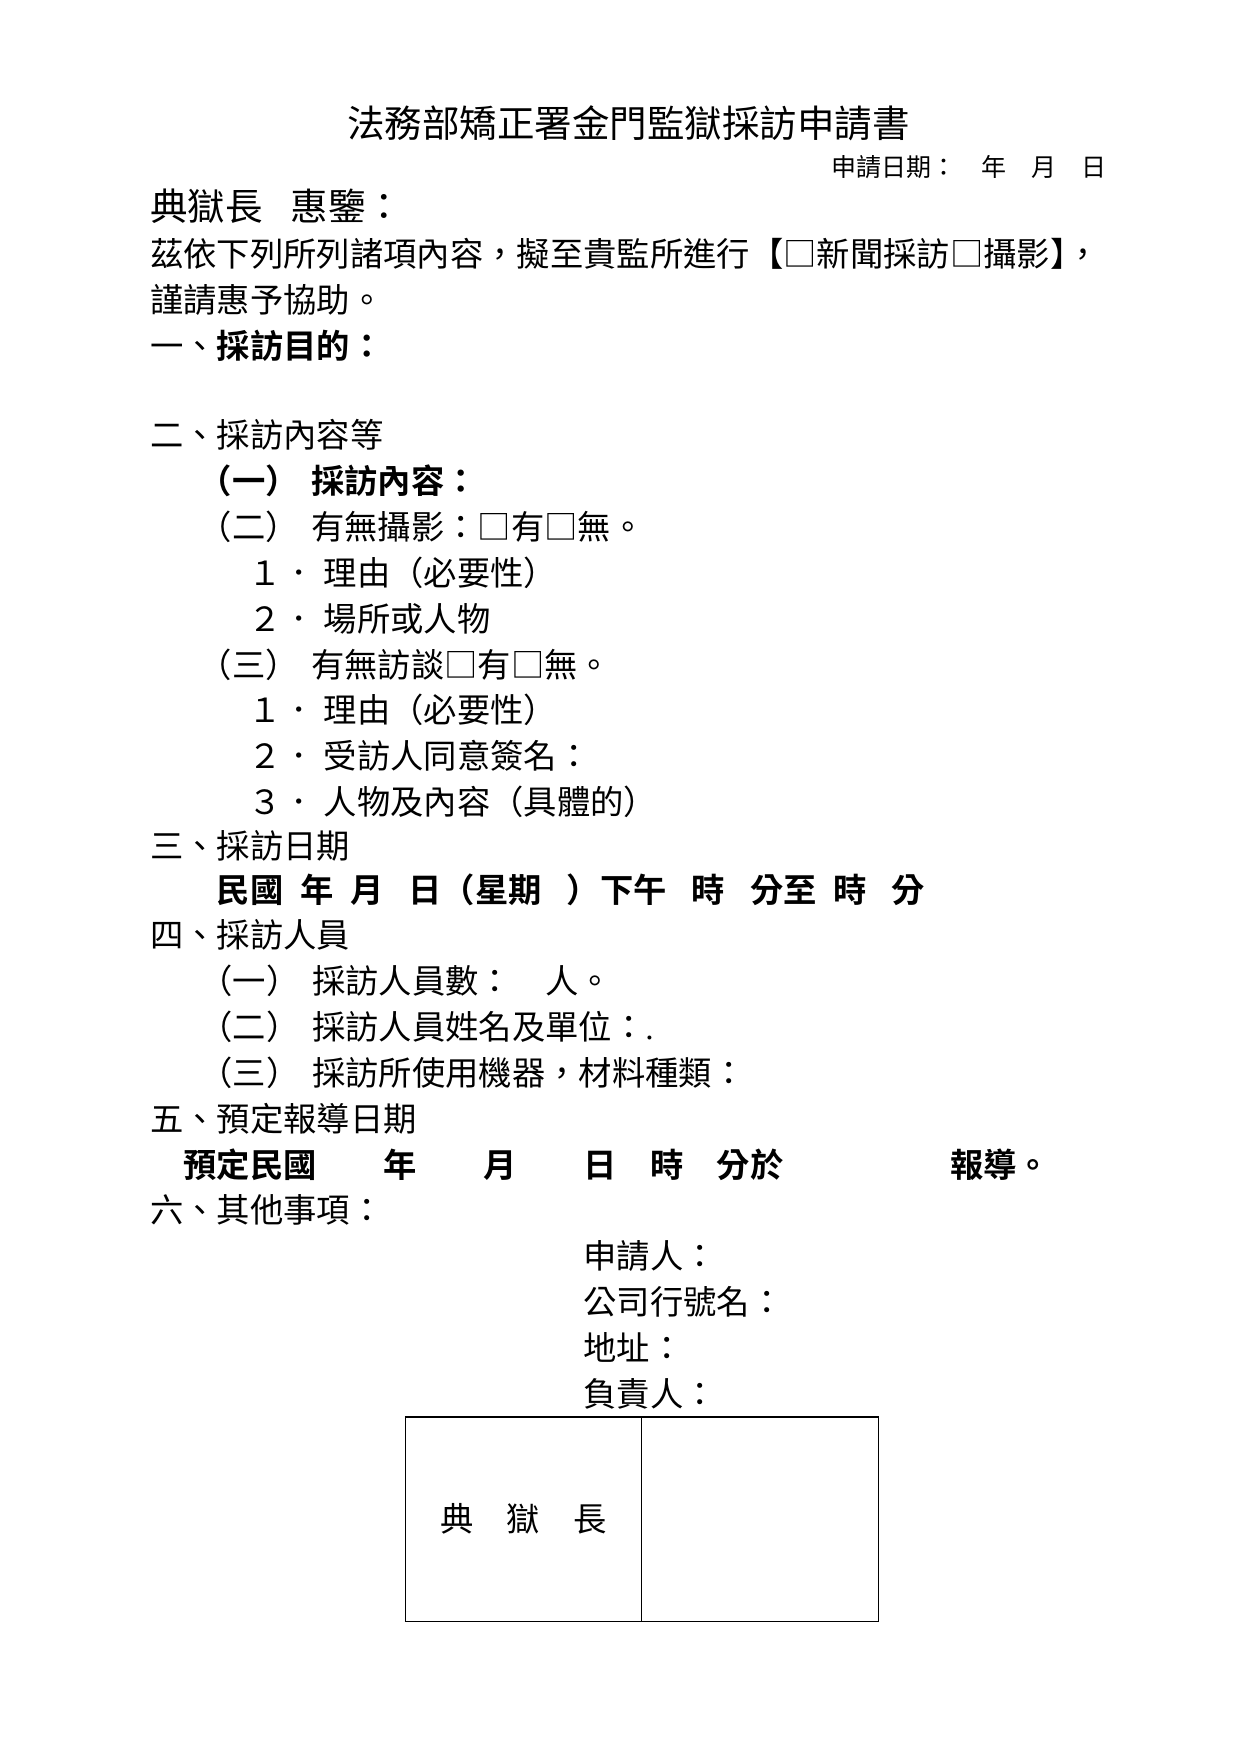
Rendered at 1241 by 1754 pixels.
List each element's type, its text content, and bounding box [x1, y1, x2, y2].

text 民國 年 月 日（星期 ）下午 時 分至 時 分 [150, 867, 1106, 911]
text 一、採訪目的： [150, 322, 1106, 367]
list 採訪所使用機器，材料種類： [199, 1049, 1106, 1094]
text 預定民國 年 月 日 時 分於 報導。 [150, 1140, 1106, 1186]
text 典獄長 惠鑒： [150, 184, 1106, 230]
text 茲依下列所列諸項內容，擬至貴監所進行【□新聞採訪□攝影】，謹請惠予協助。 [150, 230, 1106, 322]
text 二、採訪內容等 [150, 411, 1106, 457]
text 申請日期： 年 月 日 [150, 148, 1106, 184]
list 採訪人員姓名及單位：. [199, 1003, 1106, 1049]
text 五、預定報導日期 [150, 1094, 1106, 1140]
text 四、採訪人員 [150, 911, 1106, 957]
list 有無攝影：□有□無。 [198, 503, 1106, 549]
list 受訪人同意簽名： [248, 732, 1106, 778]
text 申請人： [150, 1232, 1106, 1278]
table_header 典 獄 長 [406, 1418, 641, 1621]
text 公司行號名： [150, 1278, 1106, 1324]
text 負責人： [150, 1369, 1106, 1650]
list 採訪人員數： 人。 [199, 957, 1106, 1003]
list 理由（必要性） [248, 549, 1106, 594]
text 法務部矯正署金門監獄採訪申請書 [150, 94, 1106, 148]
list 有無訪談□有□無。 [198, 640, 1106, 686]
text 三、採訪日期 [150, 824, 1106, 867]
list 採訪內容： [198, 457, 1106, 503]
list 場所或人物 [248, 594, 1106, 640]
list 理由（必要性） [248, 686, 1106, 732]
list 人物及內容（具體的） [248, 778, 1106, 824]
text 地址： [150, 1324, 1106, 1369]
text 六、其他事項： [150, 1186, 1106, 1232]
table_header [642, 1418, 878, 1621]
